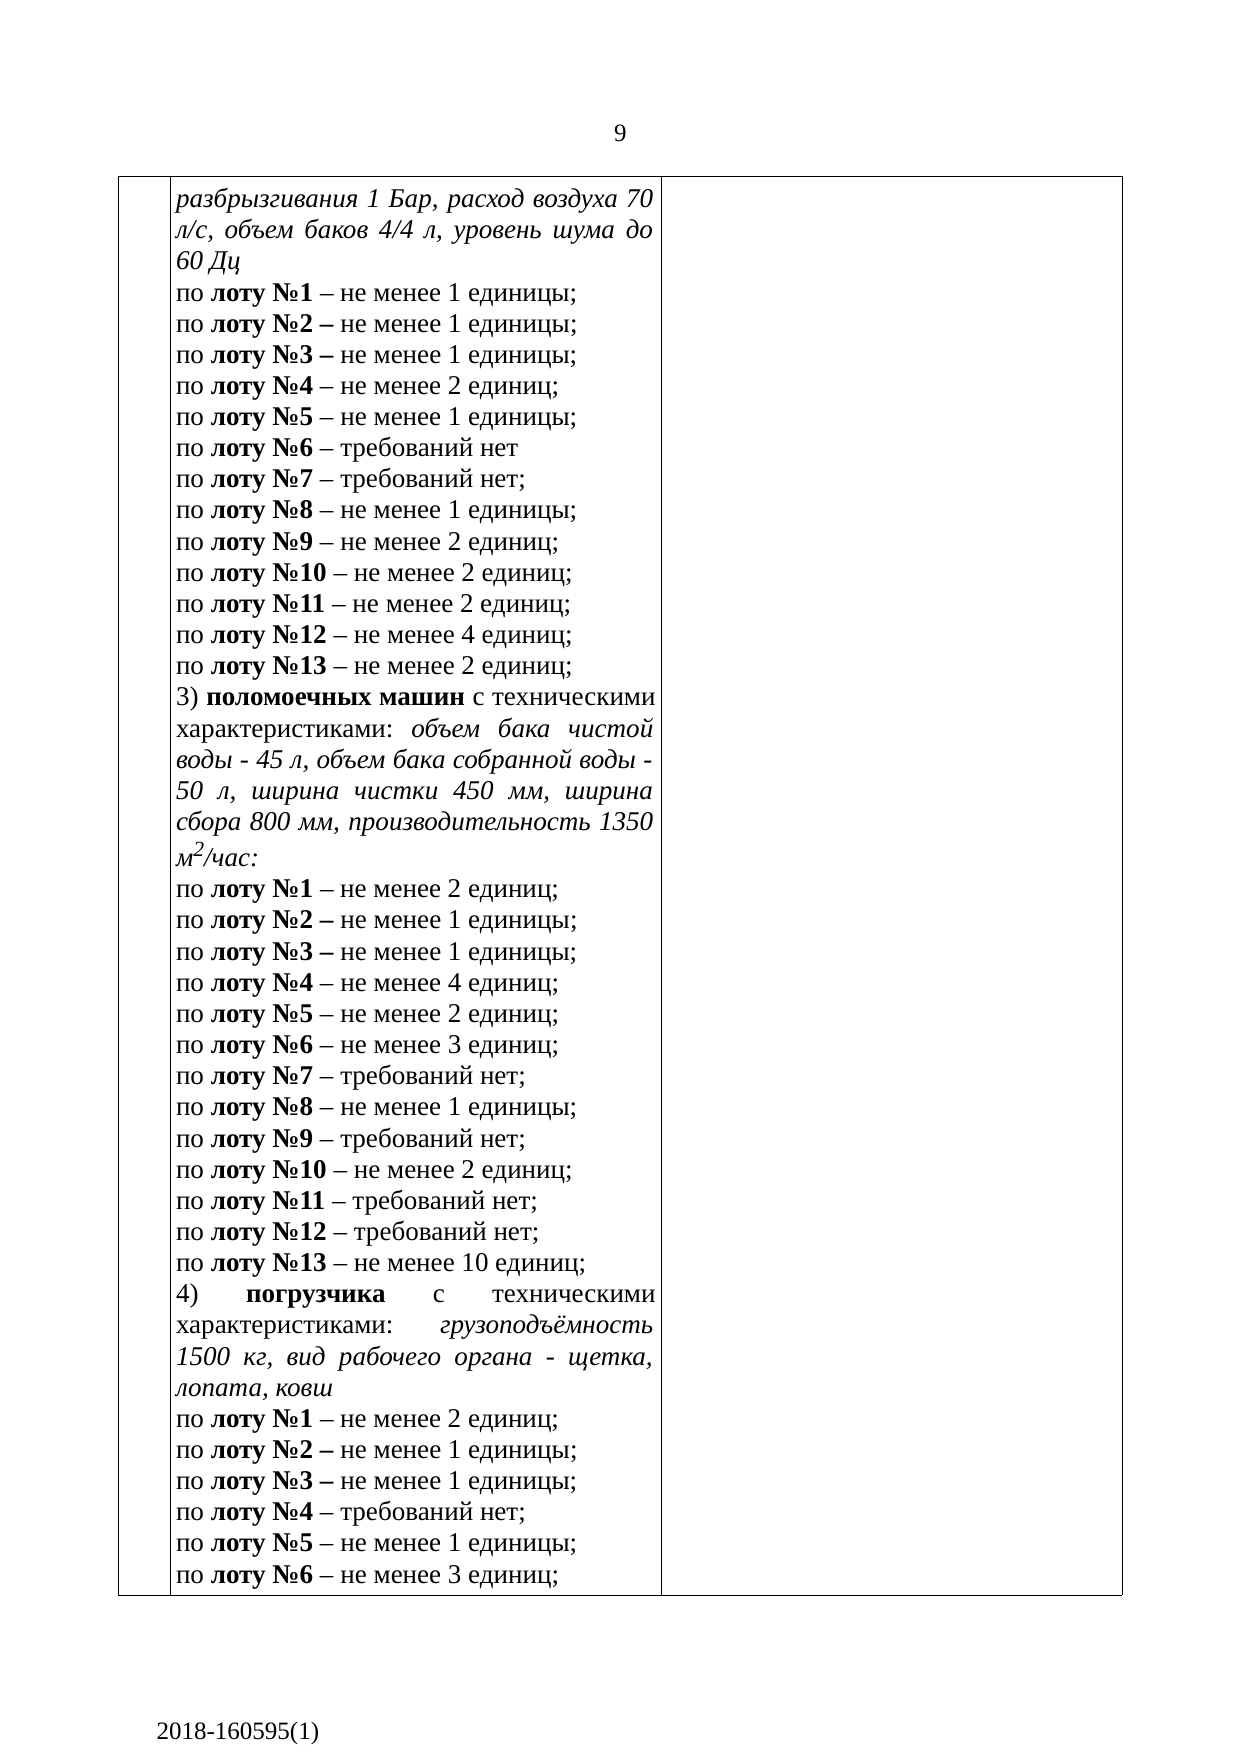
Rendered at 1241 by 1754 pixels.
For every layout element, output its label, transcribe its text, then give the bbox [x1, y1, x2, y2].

table_cell разбрызгивания 1 Бар, расход воздуха 70 л/с, объем баков 4/4 л, уровень шума до 60 Дц по лоту №1 – не менее 1 единицы; по лоту №2 – не менее 1 единицы; по лоту №3 – не менее 1 единицы; по лоту №4 – не менее 2 единиц; по лоту №5 – не менее 1 единицы; по лоту №6 – требований нет по лоту №7 – требований нет; по лоту №8 – не менее 1 единицы; по лоту №9 – не менее 2 единиц; по лоту №10 – не менее 2 единиц; по лоту №11 – не менее 2 единиц; по лоту №12 – не менее 4 единиц; по лоту №13 – не менее 2 единиц; 3) поломоечных машин с техническими характеристиками: объем бака чистой воды - 45 л, объем бака собранной воды - 50 л, ширина чистки 450 мм, ширина сбора 800 мм, производительность 1350 м2/час: по лоту №1 – не менее 2 единиц; по лоту №2 – не менее 1 единицы; по лоту №3 – не менее 1 единицы; по лоту №4 – не менее 4 единиц; по лоту №5 – не менее 2 единиц; по лоту №6 – не менее 3 единиц; по лоту №7 – требований нет; по лоту №8 – не менее 1 единицы; по лоту №9 – требований нет; по лоту №10 – не менее 2 единиц; по лоту №11 – требований нет; по лоту №12 – требований нет; по лоту №13 – не менее 10 единиц; 4) погрузчика с техническими характеристиками: грузоподъёмность 1500 кг, вид рабочего органа - щетка, лопата, ковш по лоту №1 – не менее 2 единиц; по лоту №2 – не менее 1 единицы; по лоту №3 – не менее 1 единицы; по лоту №4 – требований нет; по лоту №5 – не менее 1 единицы; по лоту №6 – не менее 3 единиц; [171, 177, 661, 1594]
table_cell [119, 177, 170, 1594]
table_cell [662, 177, 1122, 1594]
